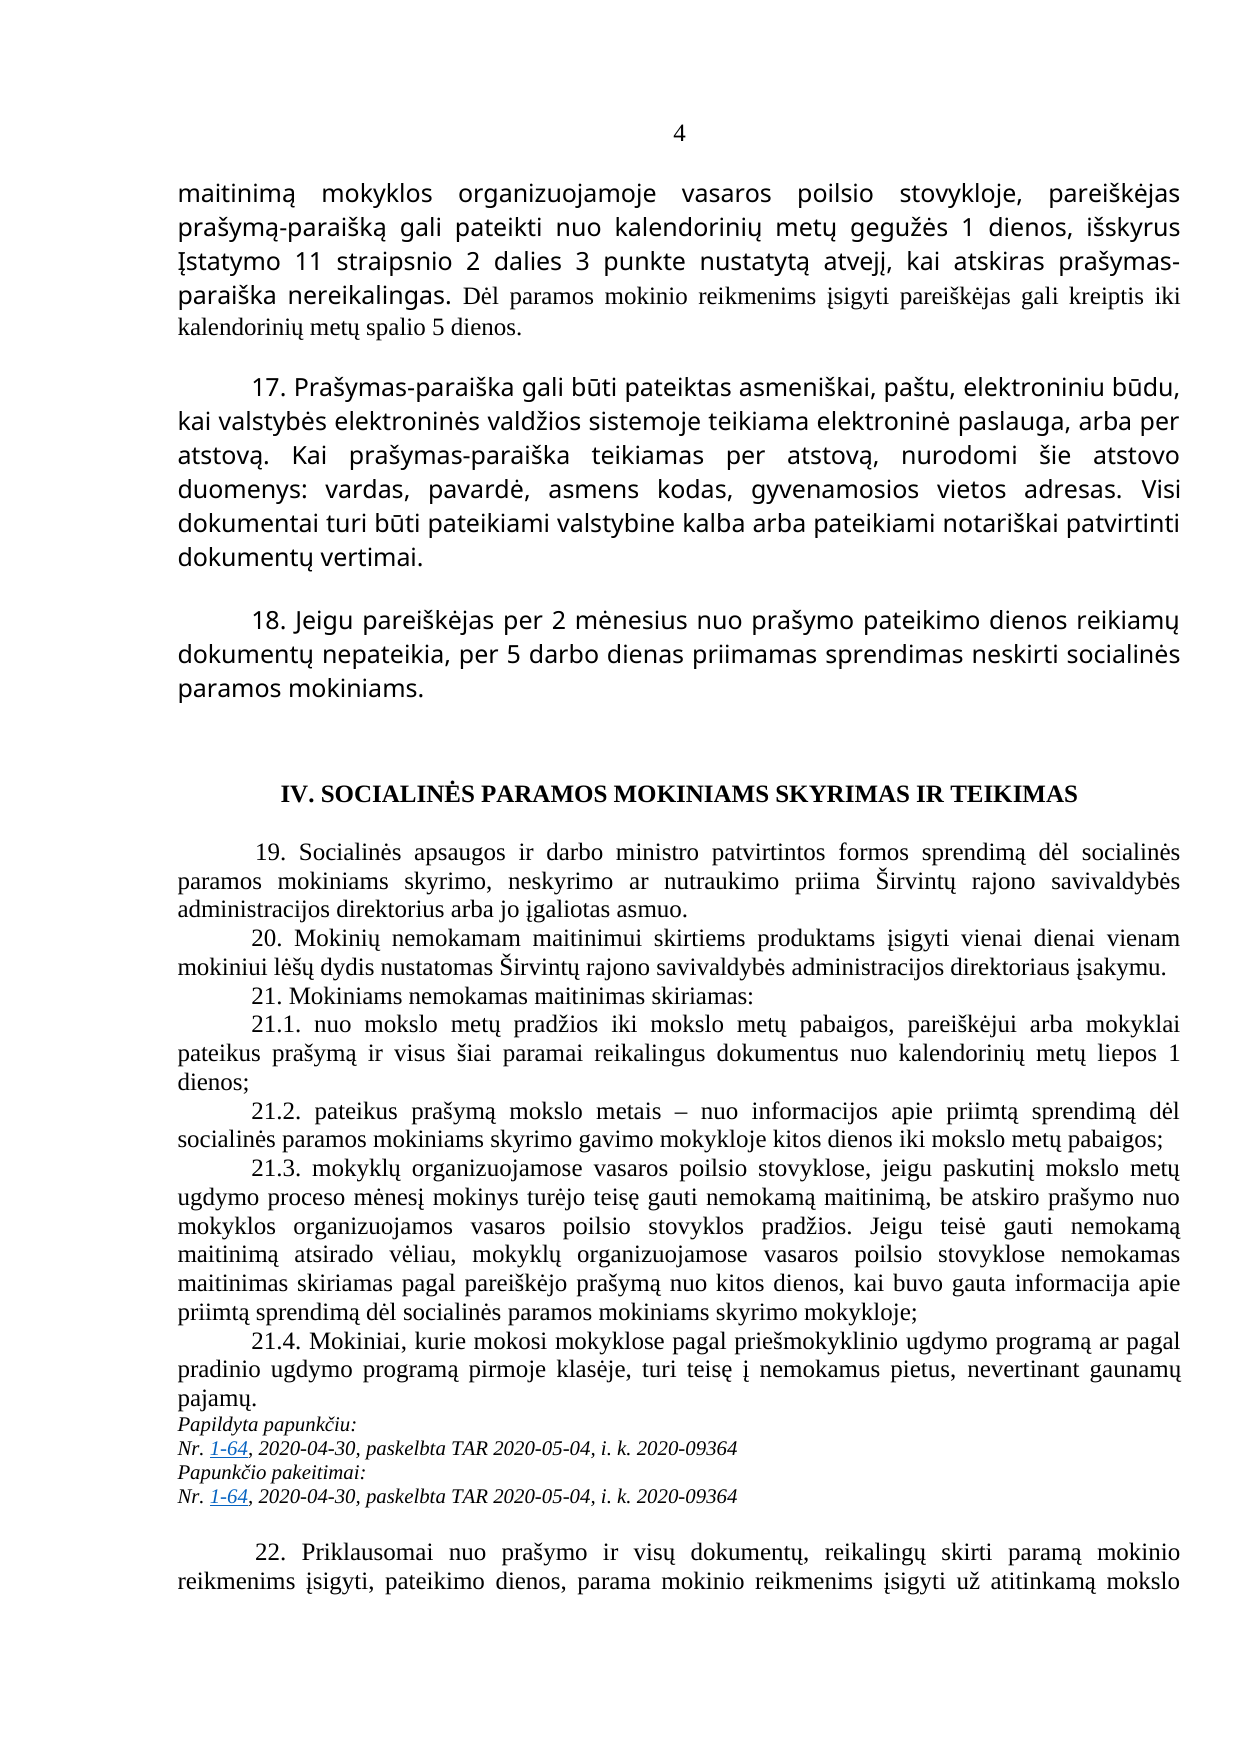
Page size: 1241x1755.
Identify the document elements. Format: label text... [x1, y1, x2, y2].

text 17. Prašymas-paraiška gali būti pateiktas asmeniškai, paštu, elektroniniu būdu, kai valstybės elektroninės valdžios sistemoje teikiama elektroninė paslauga, arba per atstovą. Kai prašymas-paraiška teikiamas per atstovą, nurodomi šie atstovo duomenys: vardas, pavardė, asmens kodas, gyvenamosios vietos adresas. Visi dokumentai turi būti pateikiami valstybine kalba arba pateikiami notariškai patvirtinti dokumentų vertimai. [177, 369, 1181, 574]
text 21.3. mokyklų organizuojamose vasaros poilsio stovyklose, jeigu paskutinį mokslo metų ugdymo proceso mėnesį mokinys turėjo teisę gauti nemokamą maitinimą, be atskiro prašymo nuo mokyklos organizuojamos vasaros poilsio stovyklos pradžios. Jeigu teisė gauti nemokamą maitinimą atsirado vėliau, mokyklų organizuojamose vasaros poilsio stovyklose nemokamas maitinimas skiriamas pagal pareiškėjo prašymą nuo kitos dienos, kai buvo gauta informacija apie priimtą sprendimą dėl socialinės paramos mokiniams skyrimo mokykloje; [177, 1153, 1181, 1326]
text 21.4. Mokiniai, kurie mokosi mokyklose pagal priešmokyklinio ugdymo programą ar pagal pradinio ugdymo programą pirmoje klasėje, turi teisę į nemokamus pietus, nevertinant gaunamų pajamų. [177, 1326, 1181, 1412]
text Papildyta papunkčiu: [177, 1412, 1181, 1436]
text 22. Priklausomai nuo prašymo ir visų dokumentų, reikalingų skirti paramą mokinio reikmenims įsigyti, pateikimo dienos, parama mokinio reikmenims įsigyti už atitinkamą mokslo [177, 1537, 1181, 1594]
text maitinimą mokyklos organizuojamoje vasaros poilsio stovykloje, pareiškėjas prašymą-paraišką gali pateikti nuo kalendorinių metų gegužės 1 dienos, išskyrus Įstatymo 11 straipsnio 2 dalies 3 punkte nustatytą atvejį, kai atskiras prašymas-paraiška nereikalingas. Dėl paramos mokinio reikmenims įsigyti pareiškėjas gali kreiptis iki kalendorinių metų spalio 5 dienos. [177, 176, 1181, 341]
text 21.1. nuo mokslo metų pradžios iki mokslo metų pabaigos, pareiškėjui arba mokyklai pateikus prašymą ir visus šiai paramai reikalingus dokumentus nuo kalendorinių metų liepos 1 dienos; [177, 1009, 1181, 1096]
text Papunkčio pakeitimai: [177, 1460, 1181, 1484]
text 18. Jeigu pareiškėjas per 2 mėnesius nuo prašymo pateikimo dienos reikiamų dokumentų nepateikia, per 5 darbo dienas priimamas sprendimas neskirti socialinės paramos mokiniams. [177, 602, 1181, 705]
text 21.2. pateikus prašymą mokslo metais – nuo informacijos apie priimtą sprendimą dėl socialinės paramos mokiniams skyrimo gavimo mokykloje kitos dienos iki mokslo metų pabaigos; [177, 1096, 1181, 1153]
text Nr. 1-64, 2020-04-30, paskelbta TAR 2020-05-04, i. k. 2020-09364 [177, 1484, 1181, 1508]
text 21. Mokiniams nemokamas maitinimas skiriamas: [177, 981, 1181, 1009]
text Nr. 1-64, 2020-04-30, paskelbta TAR 2020-05-04, i. k. 2020-09364 [177, 1436, 1181, 1460]
text 20. Mokinių nemokamam maitinimui skirtiems produktams įsigyti vienai dienai vienam mokiniui lėšų dydis nustatomas Širvintų rajono savivaldybės administracijos direktoriaus įsakymu. [177, 923, 1181, 981]
text 19. Socialinės apsaugos ir darbo ministro patvirtintos formos sprendimą dėl socialinės paramos mokiniams skyrimo, neskyrimo ar nutraukimo priima Širvintų rajono savivaldybės administracijos direktorius arba jo įgaliotas asmuo. [177, 837, 1181, 923]
text IV. SOCIALINĖS PARAMOS MOKINIAMS SKYRIMAS IR TEIKIMAS [177, 779, 1181, 808]
